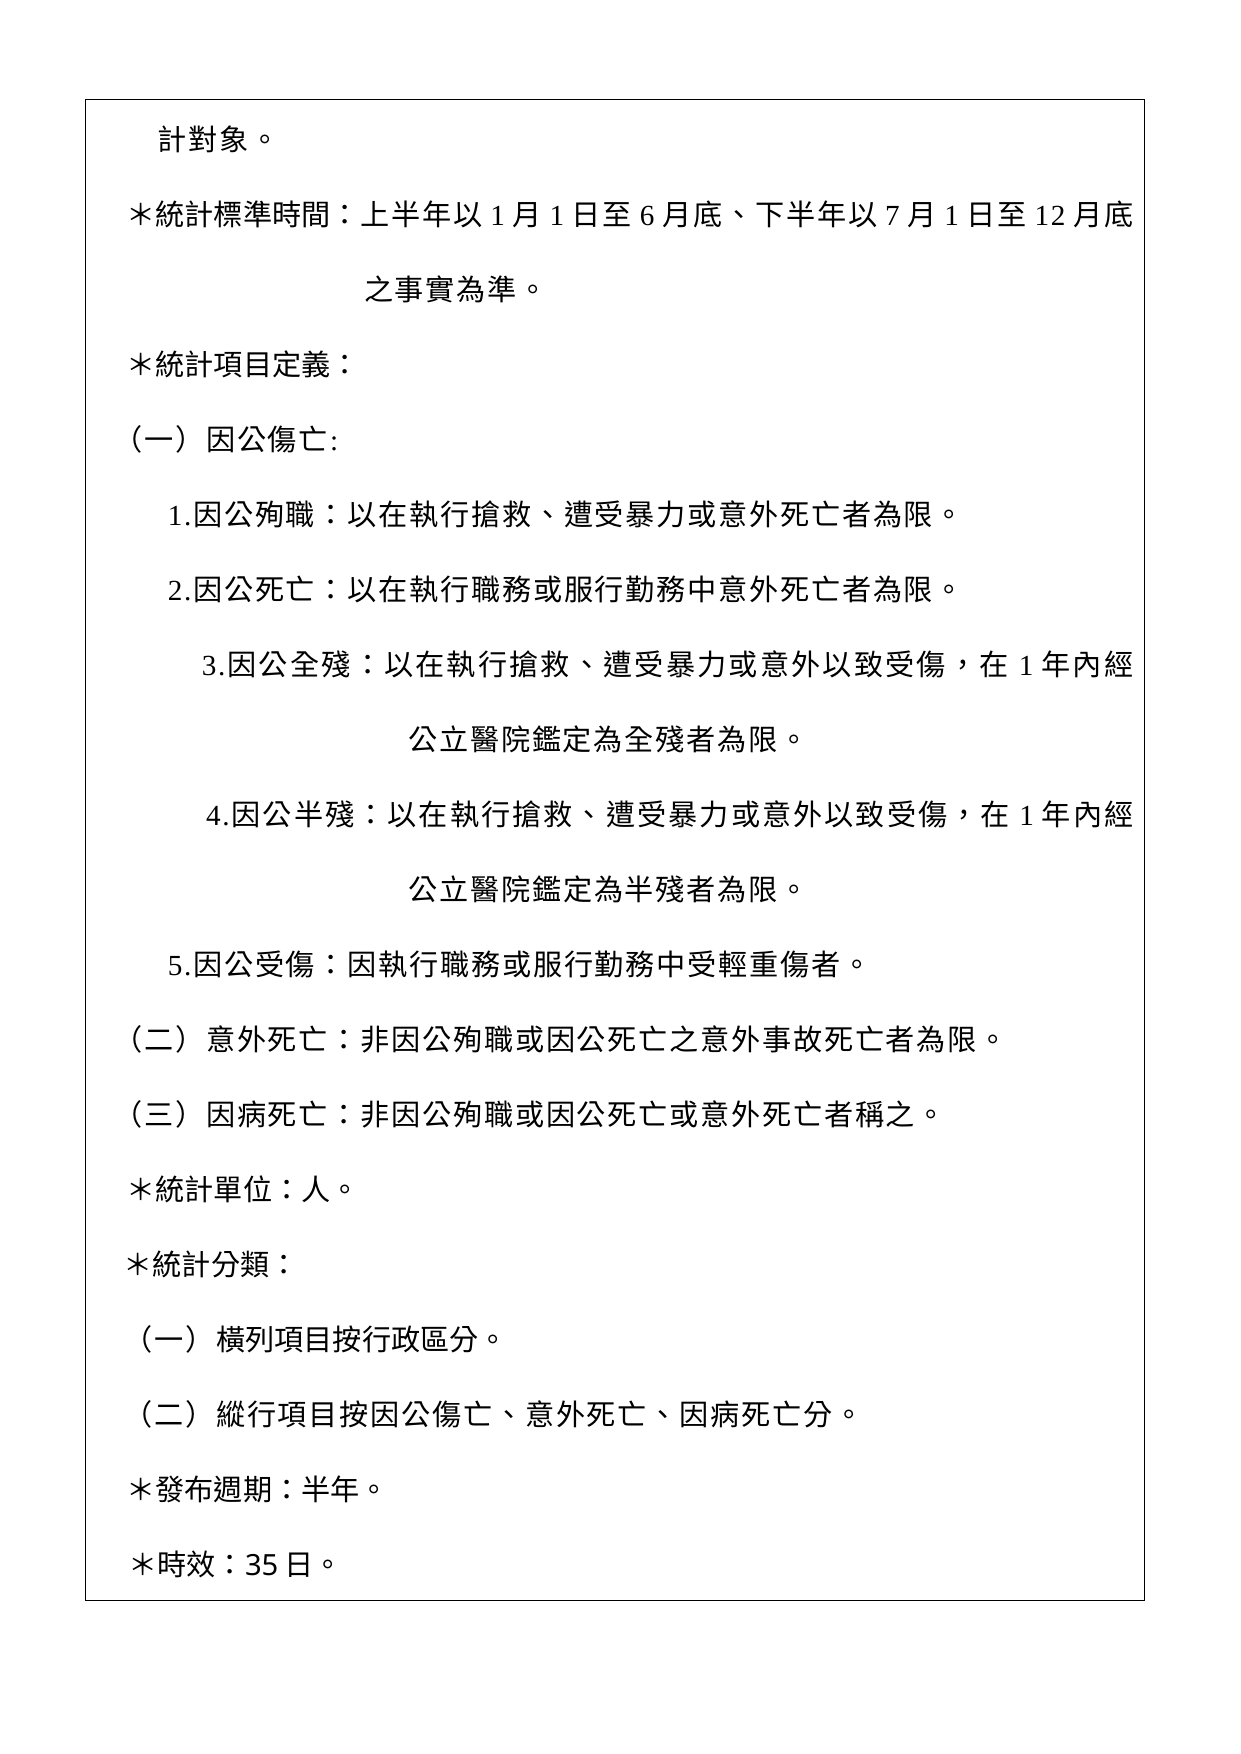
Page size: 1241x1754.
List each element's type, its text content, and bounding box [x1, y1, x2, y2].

table_header 計對象。 ＊統計標準時間：上半年以1月1日至6月底、下半年以7月1日至12月底之事實為準。 ＊統計項目定義： （一）因公傷亡: 1.因公殉職：以在執行搶救、遭受暴力或意外死亡者為限。 2.因公死亡：以在執行職務或服行勤務中意外死亡者為限。 3.因公全殘：以在執行搶救、遭受暴力或意外以致受傷，在1年內經公立醫院鑑定為全殘者為限。 4.因公半殘：以在執行搶救、遭受暴力或意外以致受傷，在1年內經公立醫院鑑定為半殘者為限。 5.因公受傷：因執行職務或服行勤務中受輕重傷者。 （二）意外死亡：非因公殉職或因公死亡之意外事故死亡者為限。 （三）因病死亡：非因公殉職或因公死亡或意外死亡者稱之。 ＊統計單位：人。 ＊統計分類： （一）橫列項目按行政區分。 （二）縱行項目按因公傷亡、意外死亡、因病死亡分。 ＊發布週期：半年。 ＊時效：35日。 [86, 100, 1144, 1600]
